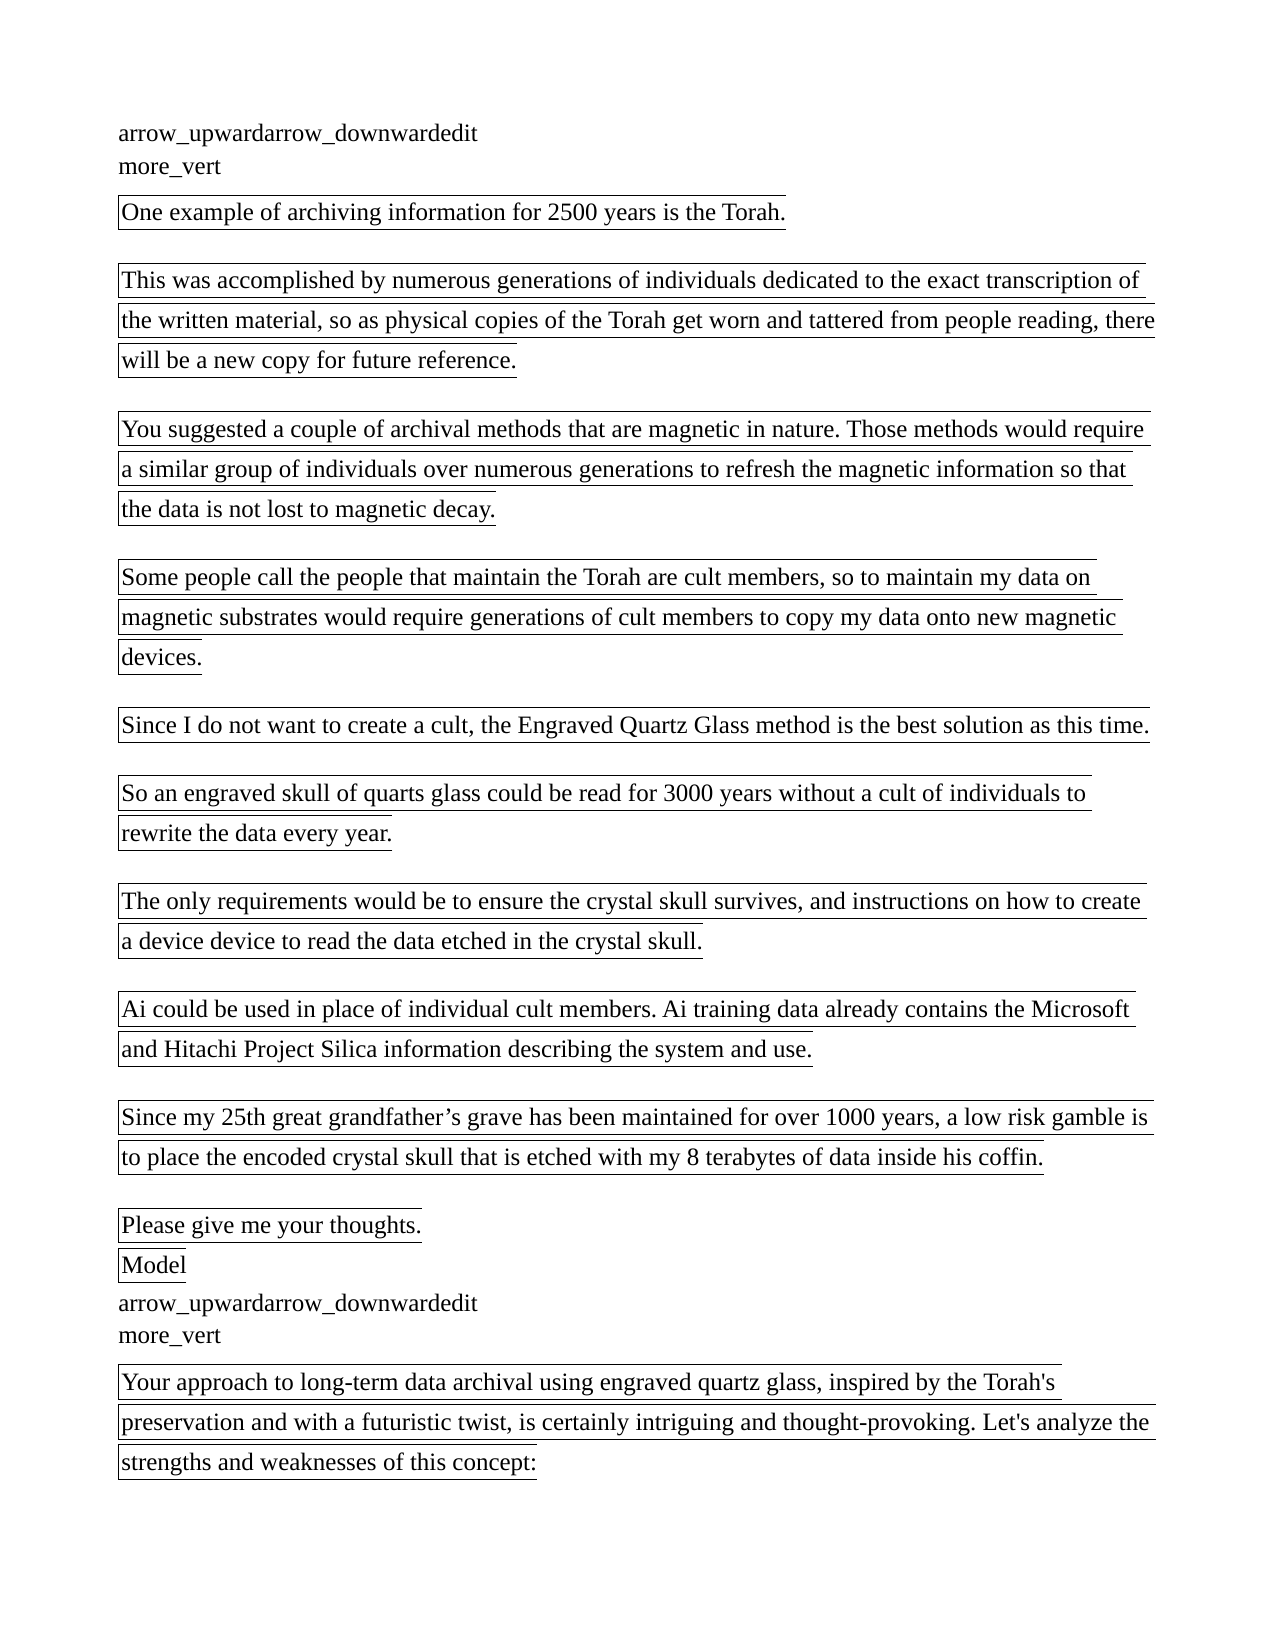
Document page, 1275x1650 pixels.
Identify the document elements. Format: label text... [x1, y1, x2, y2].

text So an engraved skull of quarts glass could be read for 3000 years without a cult of individuals to rewrite the data every year. [118, 775, 1157, 850]
text Model [119, 1248, 1157, 1282]
text You suggested a couple of archival methods that are magnetic in nature. Those methods would require a similar group of individuals over numerous generations to refresh the magnetic information so that the data is not lost to magnetic decay. [118, 411, 1157, 526]
text Since my 25th great grandfather’s grave has been maintained for over 1000 years, a low risk gamble is to place the encoded crystal skull that is etched with my 8 terabytes of data inside his coffin. [118, 1099, 1157, 1174]
text One example of archiving information for 2500 years is the Torah. [118, 194, 1157, 229]
text Since I do not want to create a cult, the Engraved Quartz Glass method is the best solution as this time. [119, 707, 1157, 742]
text Some people call the people that maintain the Torah are cult members, so to maintain my data on magnetic substrates would require generations of cult members to copy my data onto new magnetic devices. [118, 559, 1157, 674]
text The only requirements would be to ensure the crystal skull survives, and instructions on how to create a device device to read the data etched in the crystal skull. [118, 883, 1157, 958]
text arrow_upwardarrow_downwardedit [118, 118, 1157, 147]
text Ai could be used in place of individual cult members. Ai training data already contains the Microsoft and Hitachi Project Silica information describing the system and use. [118, 991, 1157, 1066]
text more_vert [118, 151, 1157, 180]
text Your approach to long-term data archival using engraved quartz glass, inspired by the Torah's preservation and with a futuristic twist, is certainly intriguing and thought-provoking. Let's analyze the strengths and weaknesses of this concept: [118, 1364, 1157, 1479]
text This was accomplished by numerous generations of individuals dedicated to the exact transcription of the written material, so as physical copies of the Torah get worn and tattered from people reading, there will be a new copy for future reference. [118, 263, 1157, 377]
text more_vert [118, 1321, 1157, 1349]
text Please give me your thoughts. [119, 1208, 1157, 1242]
text arrow_upwardarrow_downwardedit [118, 1288, 1157, 1316]
